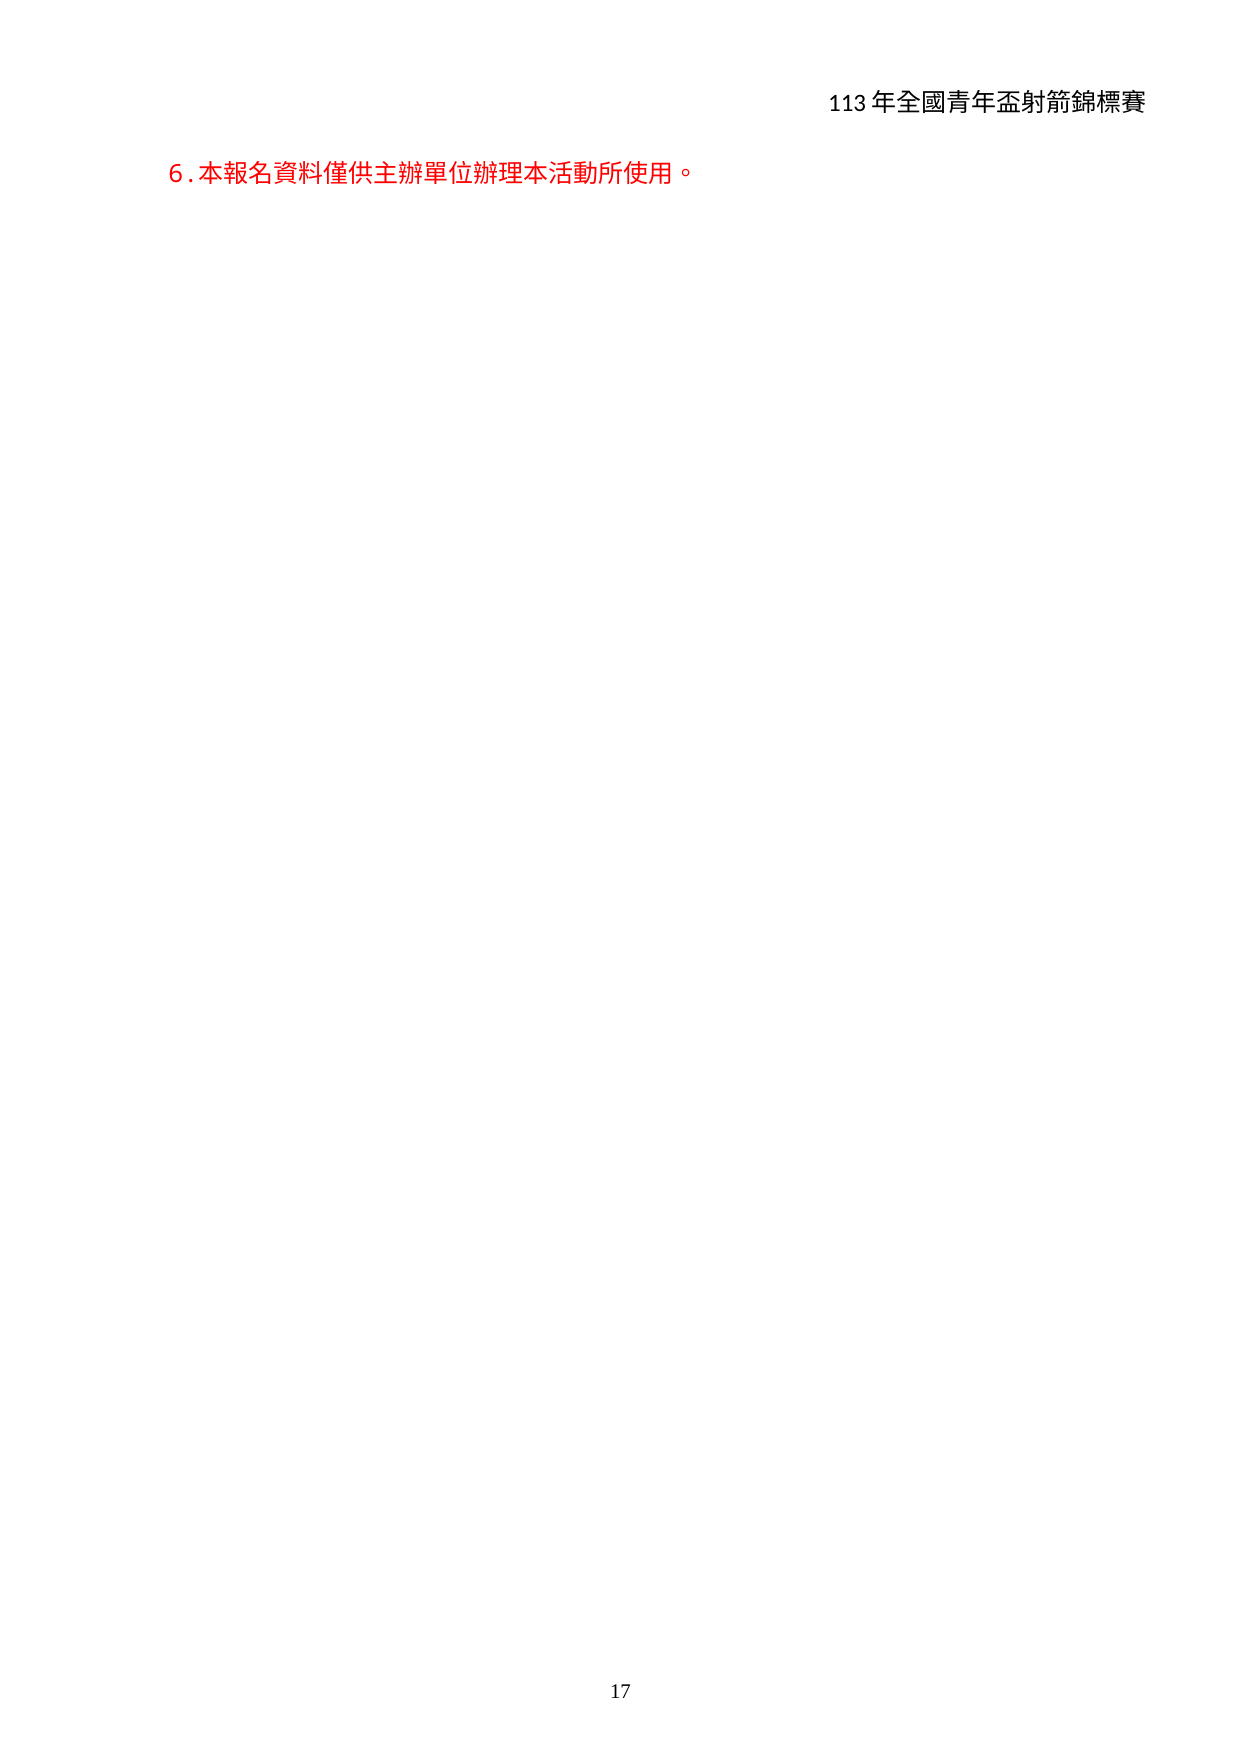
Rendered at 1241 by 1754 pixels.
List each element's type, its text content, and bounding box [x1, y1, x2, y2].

text 6.本報名資料僅供主辦單位辦理本活動所使用。 [168, 149, 1146, 191]
